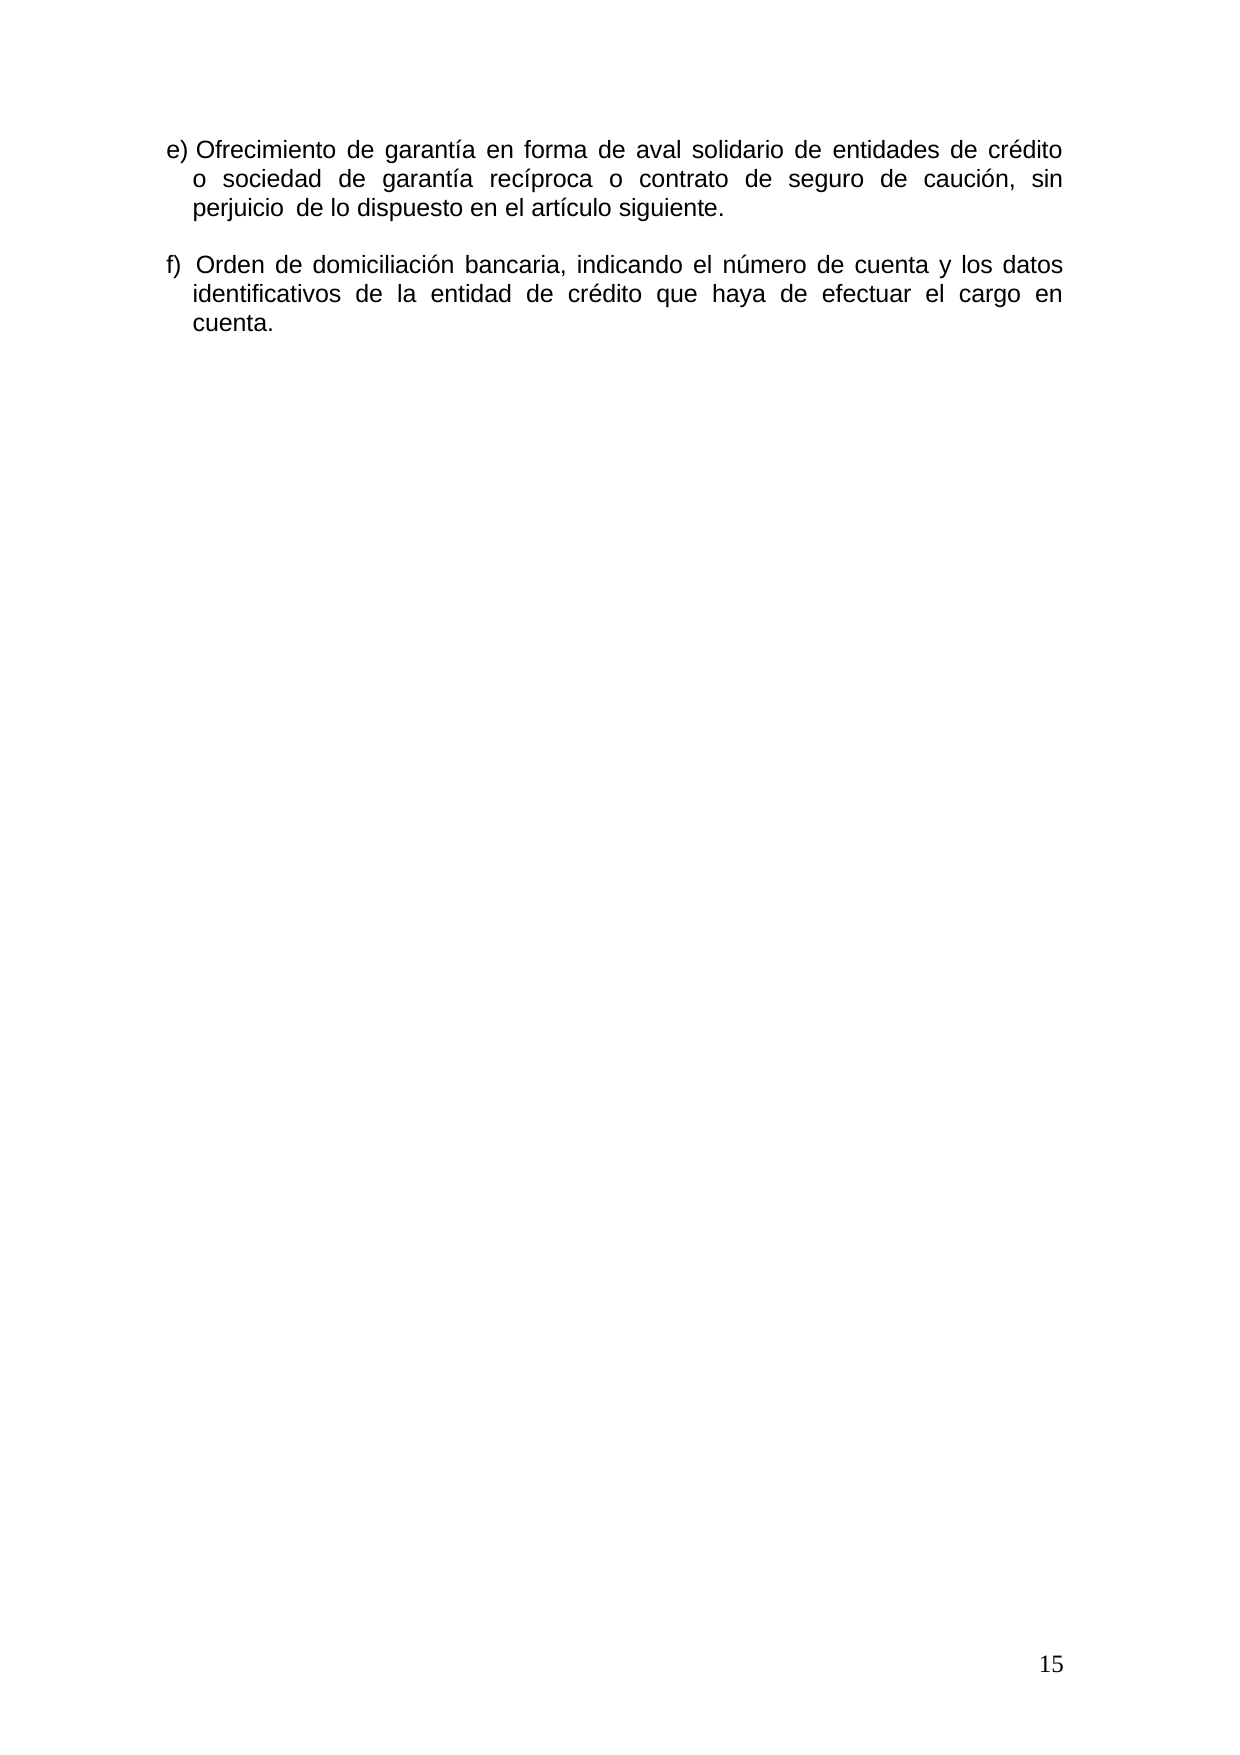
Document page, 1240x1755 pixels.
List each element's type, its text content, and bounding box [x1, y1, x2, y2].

list Ofrecimiento de garantía en forma de aval solidario de entidades de crédito o sociedad de garantía recíproca o contrato de seguro de caución, sin perjuicio de lo dispuesto en el artículo siguiente. [174, 135, 1063, 222]
list Orden de domiciliación bancaria, indicando el número de cuenta y los datos identificativos de la entidad de crédito que haya de efectuar el cargo en cuenta. [174, 250, 1063, 337]
